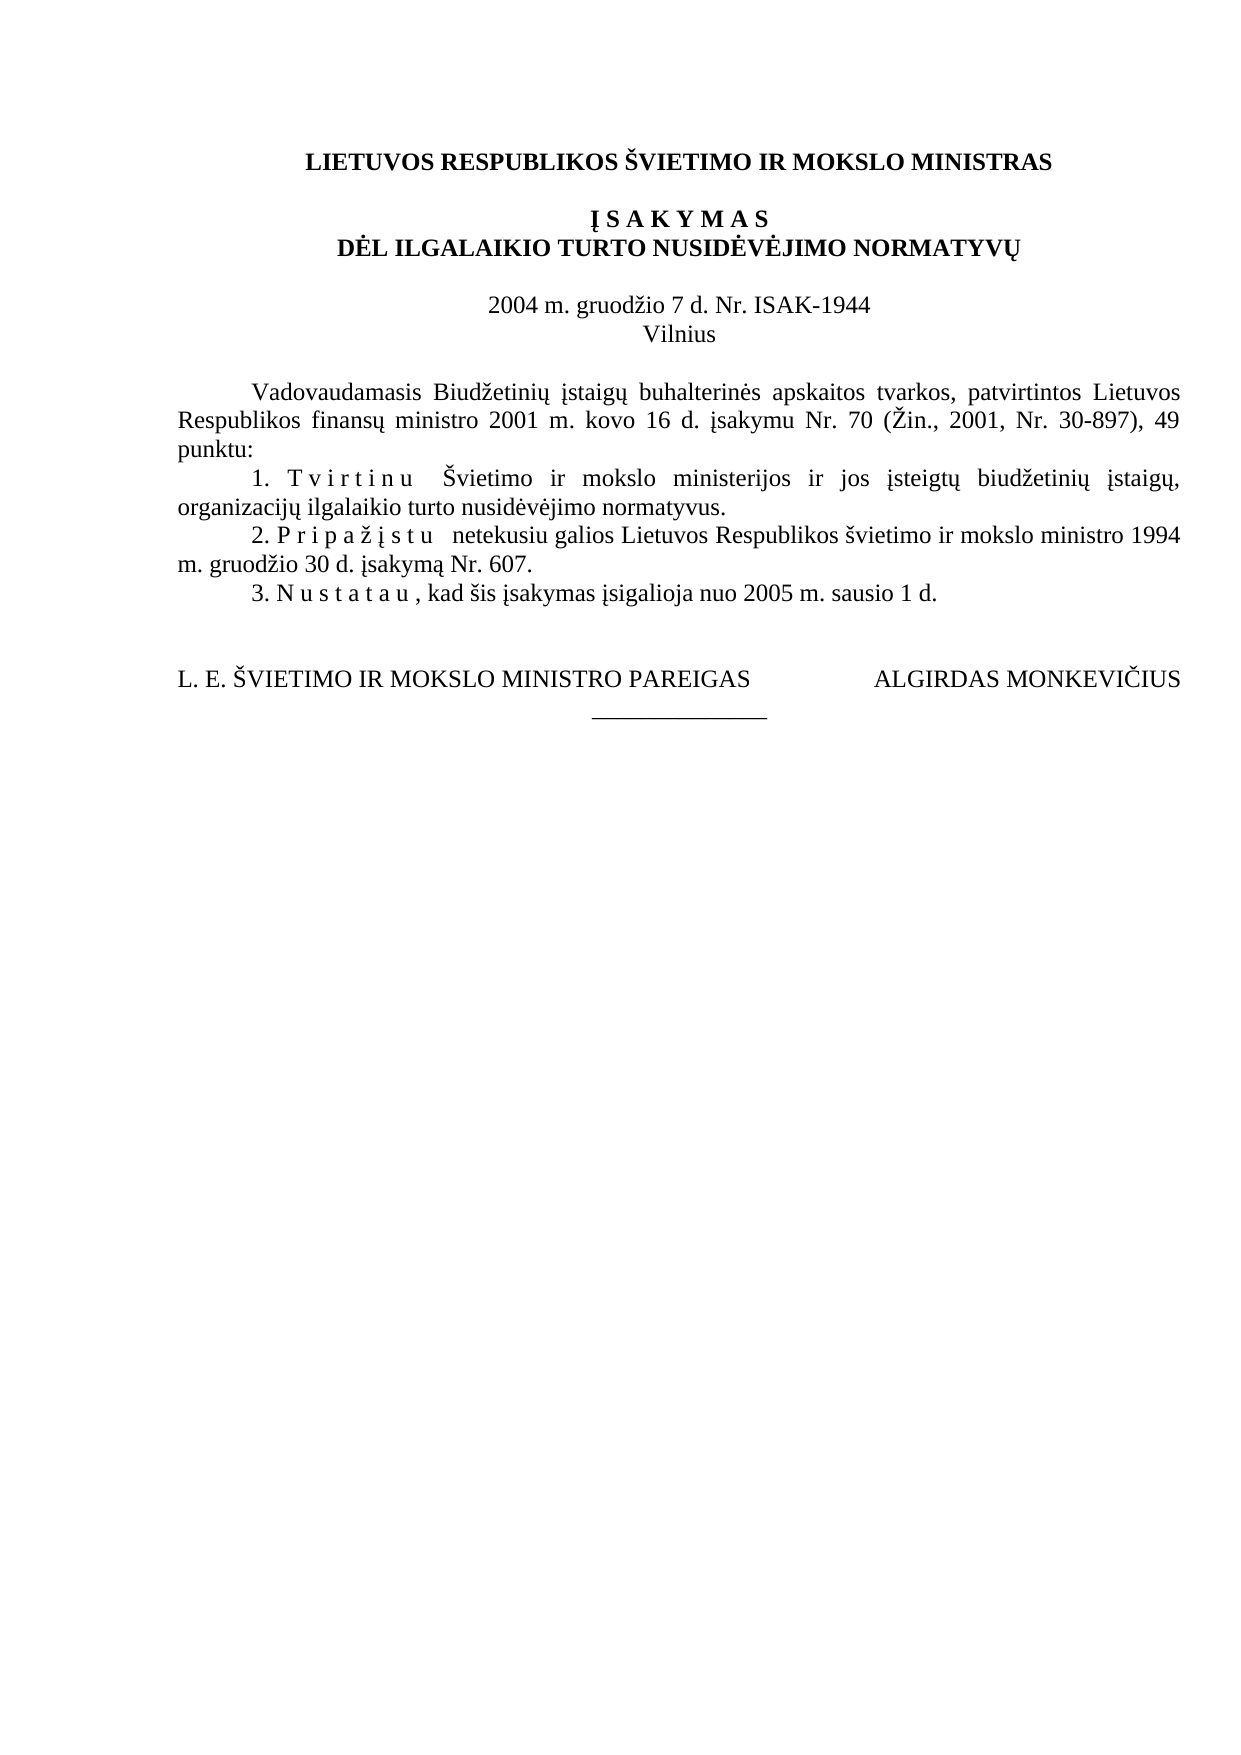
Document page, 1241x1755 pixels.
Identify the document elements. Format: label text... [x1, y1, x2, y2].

text DĖL ILGALAIKIO TURTO NUSIDĖVĖJIMO NORMATYVŲ [177, 233, 1181, 262]
text Vilnius [177, 319, 1181, 348]
text Vadovaudamasis Biudžetinių įstaigų buhalterinės apskaitos tvarkos, patvirtintos Lietuvos Respublikos finansų ministro 2001 m. kovo 16 d. įsakymu Nr. 70 (Žin., 2001, Nr. 30-897), 49 punktu: [177, 377, 1181, 463]
text Į S A K Y M A S [177, 204, 1181, 233]
text L. E. ŠVIETIMO IR MOKSLO MINISTRO PAREIGAS ALGIRDAS MONKEVIČIUS [177, 664, 1181, 693]
text 2004 m. gruodžio 7 d. Nr. ISAK-1944 [177, 291, 1181, 319]
text 1. Tvirtinu Švietimo ir mokslo ministerijos ir jos įsteigtų biudžetinių įstaigų, organizacijų ilgalaikio turto nusidėvėjimo normatyvus. [177, 463, 1181, 521]
text ______________ [177, 693, 1181, 722]
text LIETUVOS RESPUBLIKOS ŠVIETIMO IR MOKSLO MINISTRAS [177, 147, 1181, 176]
text 2. Pripažįstu netekusiu galios Lietuvos Respublikos švietimo ir mokslo ministro 1994 m. gruodžio 30 d. įsakymą Nr. 607. [177, 521, 1181, 578]
text 3. Nustatau, kad šis įsakymas įsigalioja nuo 2005 m. sausio 1 d. [177, 578, 1181, 607]
